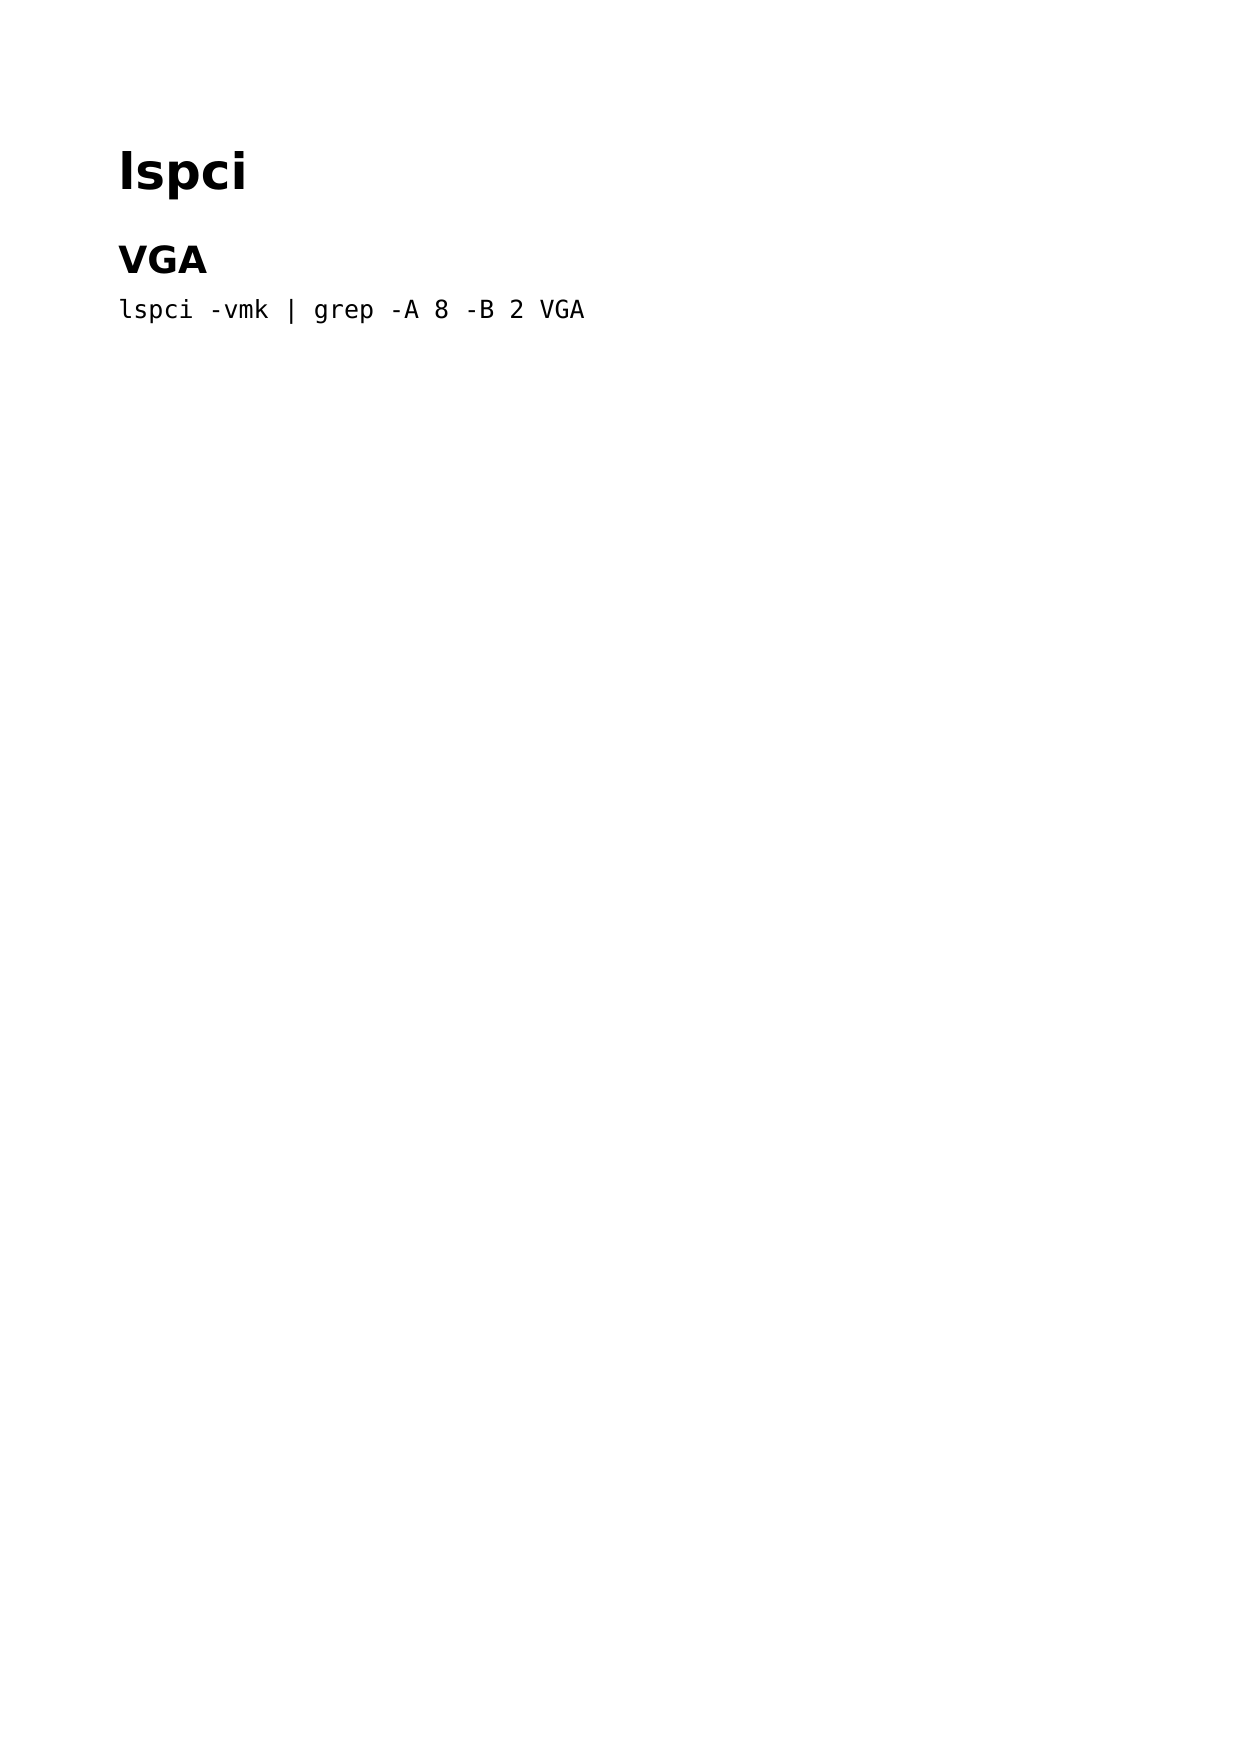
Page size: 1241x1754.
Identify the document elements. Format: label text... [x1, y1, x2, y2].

subtitle VGA [118, 239, 1122, 282]
text lspci -vmk | grep -A 8 -B 2 VGA [118, 295, 1122, 324]
subtitle lspci [118, 143, 1122, 201]
